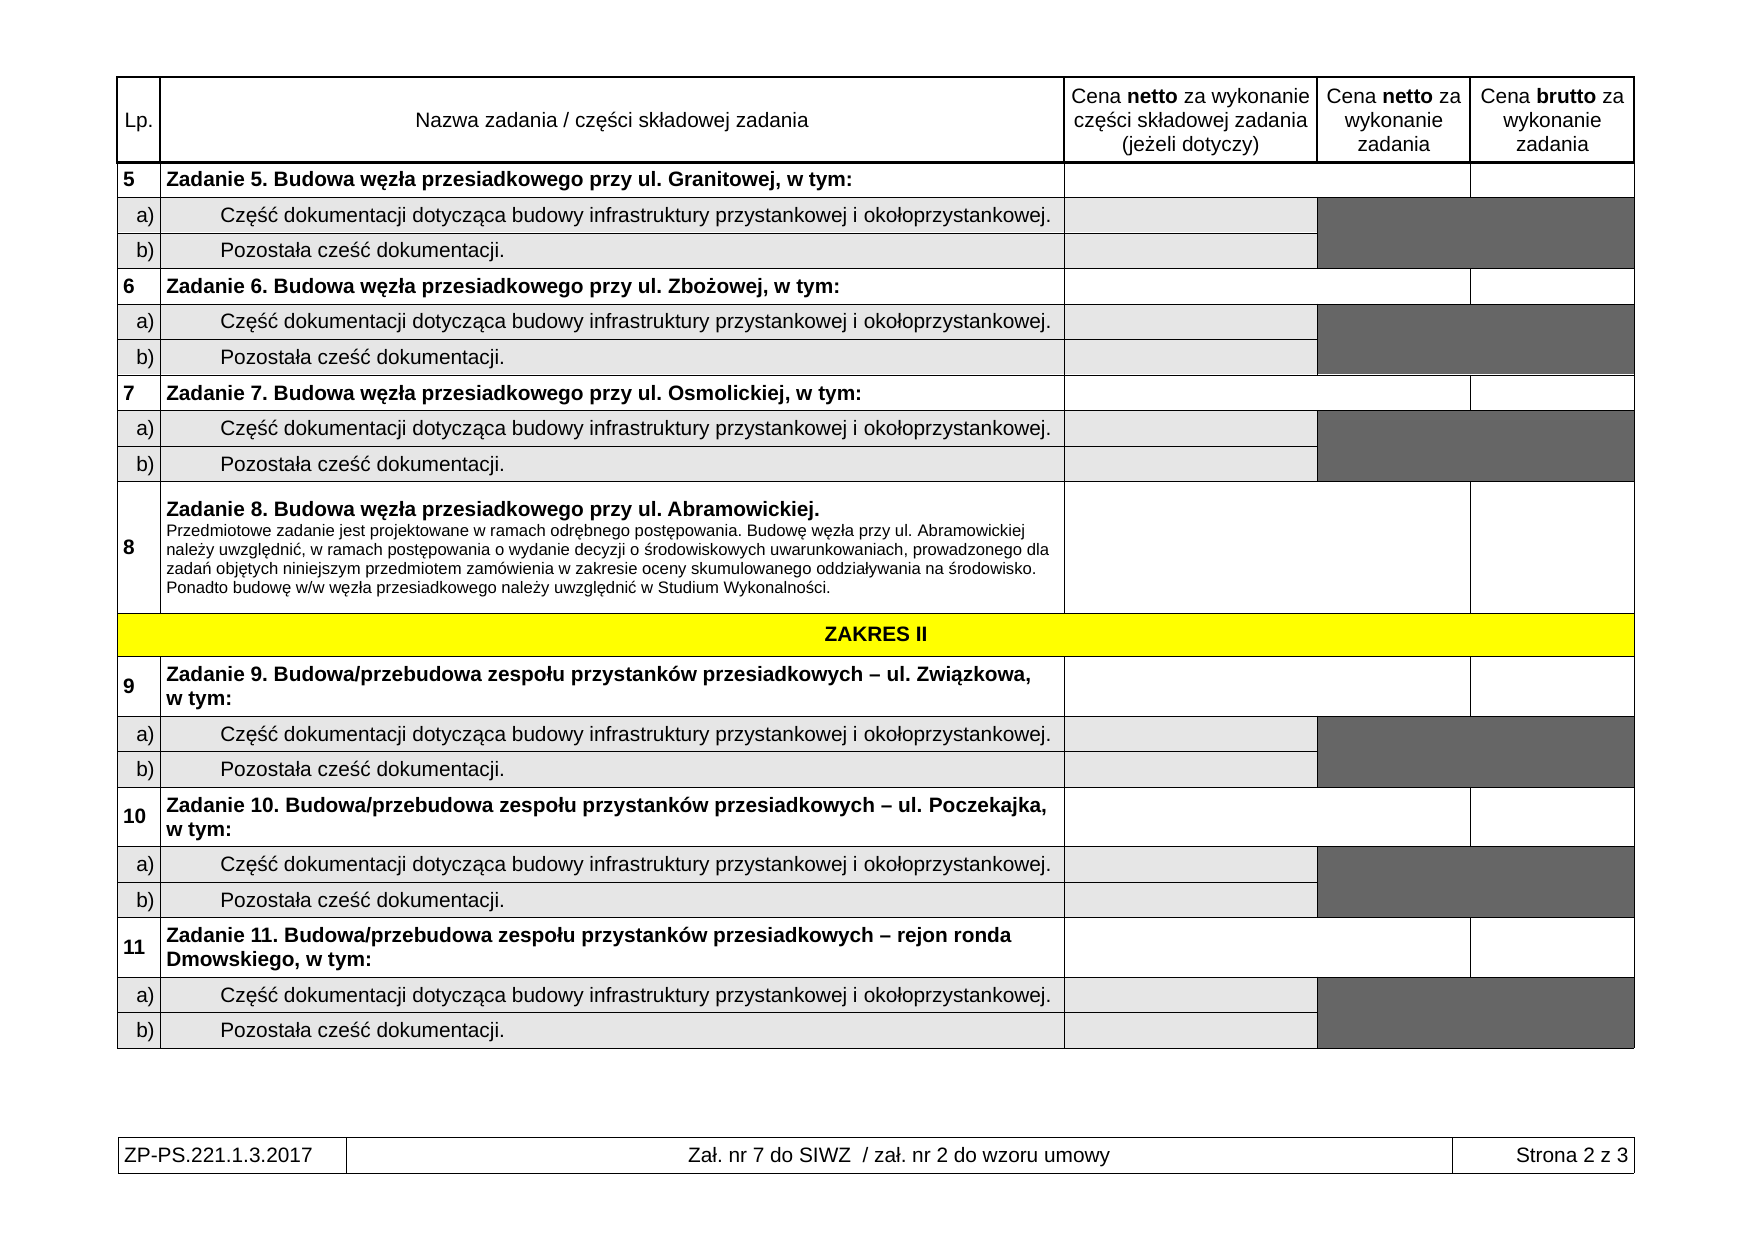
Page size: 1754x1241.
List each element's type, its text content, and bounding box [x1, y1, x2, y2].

table_cell b) [118, 883, 160, 917]
table_header Cena netto za wykonanie części składowej zadania (jeżeli dotyczy) [1065, 78, 1316, 161]
table_cell [1065, 305, 1317, 339]
table_cell [1471, 788, 1634, 846]
table_cell 7 [118, 376, 160, 410]
table_cell [1065, 269, 1470, 303]
table_cell b) [118, 340, 160, 374]
table_cell [1065, 482, 1470, 612]
table_cell Część dokumentacji dotycząca budowy infrastruktury przystankowej i okołoprzystankowej. [161, 717, 1064, 751]
table_header Cena brutto za wykonanie zadania [1471, 78, 1633, 161]
table_cell Pozostała cześć dokumentacji. [161, 447, 1064, 481]
table_cell [1065, 978, 1317, 1012]
table_cell [1065, 234, 1317, 268]
table_cell [1471, 918, 1634, 977]
table_cell a) [118, 198, 160, 232]
table_cell [1065, 376, 1470, 410]
table_cell [1065, 847, 1317, 882]
table_cell Zadanie 5. Budowa węzła przesiadkowego przy ul. Granitowej, w tym: [161, 164, 1064, 197]
table_cell [1318, 411, 1634, 481]
table_header Nazwa zadania / części składowej zadania [161, 78, 1063, 161]
table_cell b) [118, 234, 160, 268]
table_cell b) [118, 1013, 160, 1048]
table_cell Zadanie 7. Budowa węzła przesiadkowego przy ul. Osmolickiej, w tym: [161, 376, 1064, 410]
table_cell [1065, 340, 1317, 374]
table_cell Zadanie 11. Budowa/przebudowa zespołu przystanków przesiadkowych – rejon ronda Dmowskiego, w tym: [161, 918, 1064, 977]
table_header Lp. [118, 78, 159, 161]
table_cell Zadanie 10. Budowa/przebudowa zespołu przystanków przesiadkowych – ul. Poczekajka, w tym: [161, 788, 1064, 846]
table_cell [1065, 752, 1317, 787]
table_cell [1065, 788, 1470, 846]
table_cell [1318, 198, 1634, 268]
table_cell 8 [118, 482, 160, 612]
table_cell [1065, 1013, 1317, 1048]
table_cell [1471, 269, 1634, 303]
table_cell [1318, 305, 1634, 374]
table_cell [1065, 447, 1317, 481]
table_cell 6 [118, 269, 160, 303]
table_cell [1065, 657, 1470, 716]
table_cell [1065, 883, 1317, 917]
table_cell [1318, 847, 1634, 917]
table_cell [1065, 918, 1470, 977]
table_header Cena netto za wykonanie zadania [1318, 78, 1469, 161]
table_cell ZAKRES II [118, 614, 1634, 656]
table_cell a) [118, 411, 160, 446]
table_cell Zadanie 6. Budowa węzła przesiadkowego przy ul. Zbożowej, w tym: [161, 269, 1064, 303]
table_cell Pozostała cześć dokumentacji. [161, 1013, 1064, 1048]
table_cell [1065, 198, 1317, 232]
table_cell b) [118, 447, 160, 481]
table_cell a) [118, 717, 160, 751]
table_cell b) [118, 752, 160, 787]
table_cell 5 [118, 164, 160, 197]
table_cell Pozostała cześć dokumentacji. [161, 234, 1064, 268]
table_cell Zadanie 8. Budowa węzła przesiadkowego przy ul. Abramowickiej. Przedmiotowe zadanie jest projektowane w ramach odrębnego postępowania. Budowę węzła przy ul. Abramowickiej należy uwzględnić, w ramach postępowania o wydanie decyzji o środowiskowych uwarunkowaniach, prowadzonego dla zadań objętych niniejszym przedmiotem zamówienia w zakresie oceny skumulowanego oddziaływania na środowisko. Ponadto budowę w/w węzła przesiadkowego należy uwzględnić w Studium Wykonalności. [161, 482, 1064, 612]
table_cell Część dokumentacji dotycząca budowy infrastruktury przystankowej i okołoprzystankowej. [161, 198, 1064, 232]
table_cell [1318, 717, 1634, 787]
table_cell [1471, 164, 1634, 197]
table_cell a) [118, 305, 160, 339]
table_cell Pozostała cześć dokumentacji. [161, 340, 1064, 374]
table_cell 9 [118, 657, 160, 716]
table_cell [1318, 978, 1634, 1048]
table_cell a) [118, 847, 160, 882]
table_cell Pozostała cześć dokumentacji. [161, 883, 1064, 917]
table_cell a) [118, 978, 160, 1012]
table_cell Część dokumentacji dotycząca budowy infrastruktury przystankowej i okołoprzystankowej. [161, 305, 1064, 339]
table_cell [1065, 164, 1470, 197]
table_cell 10 [118, 788, 160, 846]
table_cell [1471, 376, 1634, 410]
table_cell Część dokumentacji dotycząca budowy infrastruktury przystankowej i okołoprzystankowej. [161, 847, 1064, 882]
table_cell Pozostała cześć dokumentacji. [161, 752, 1064, 787]
table_cell Część dokumentacji dotycząca budowy infrastruktury przystankowej i okołoprzystankowej. [161, 411, 1064, 446]
table_cell 11 [118, 918, 160, 977]
table_cell Zadanie 9. Budowa/przebudowa zespołu przystanków przesiadkowych – ul. Związkowa, w tym: [161, 657, 1064, 716]
table_cell [1065, 411, 1317, 446]
table_cell [1471, 657, 1634, 716]
table_cell [1065, 717, 1317, 751]
table_cell Część dokumentacji dotycząca budowy infrastruktury przystankowej i okołoprzystankowej. [161, 978, 1064, 1012]
table_cell [1471, 482, 1634, 612]
